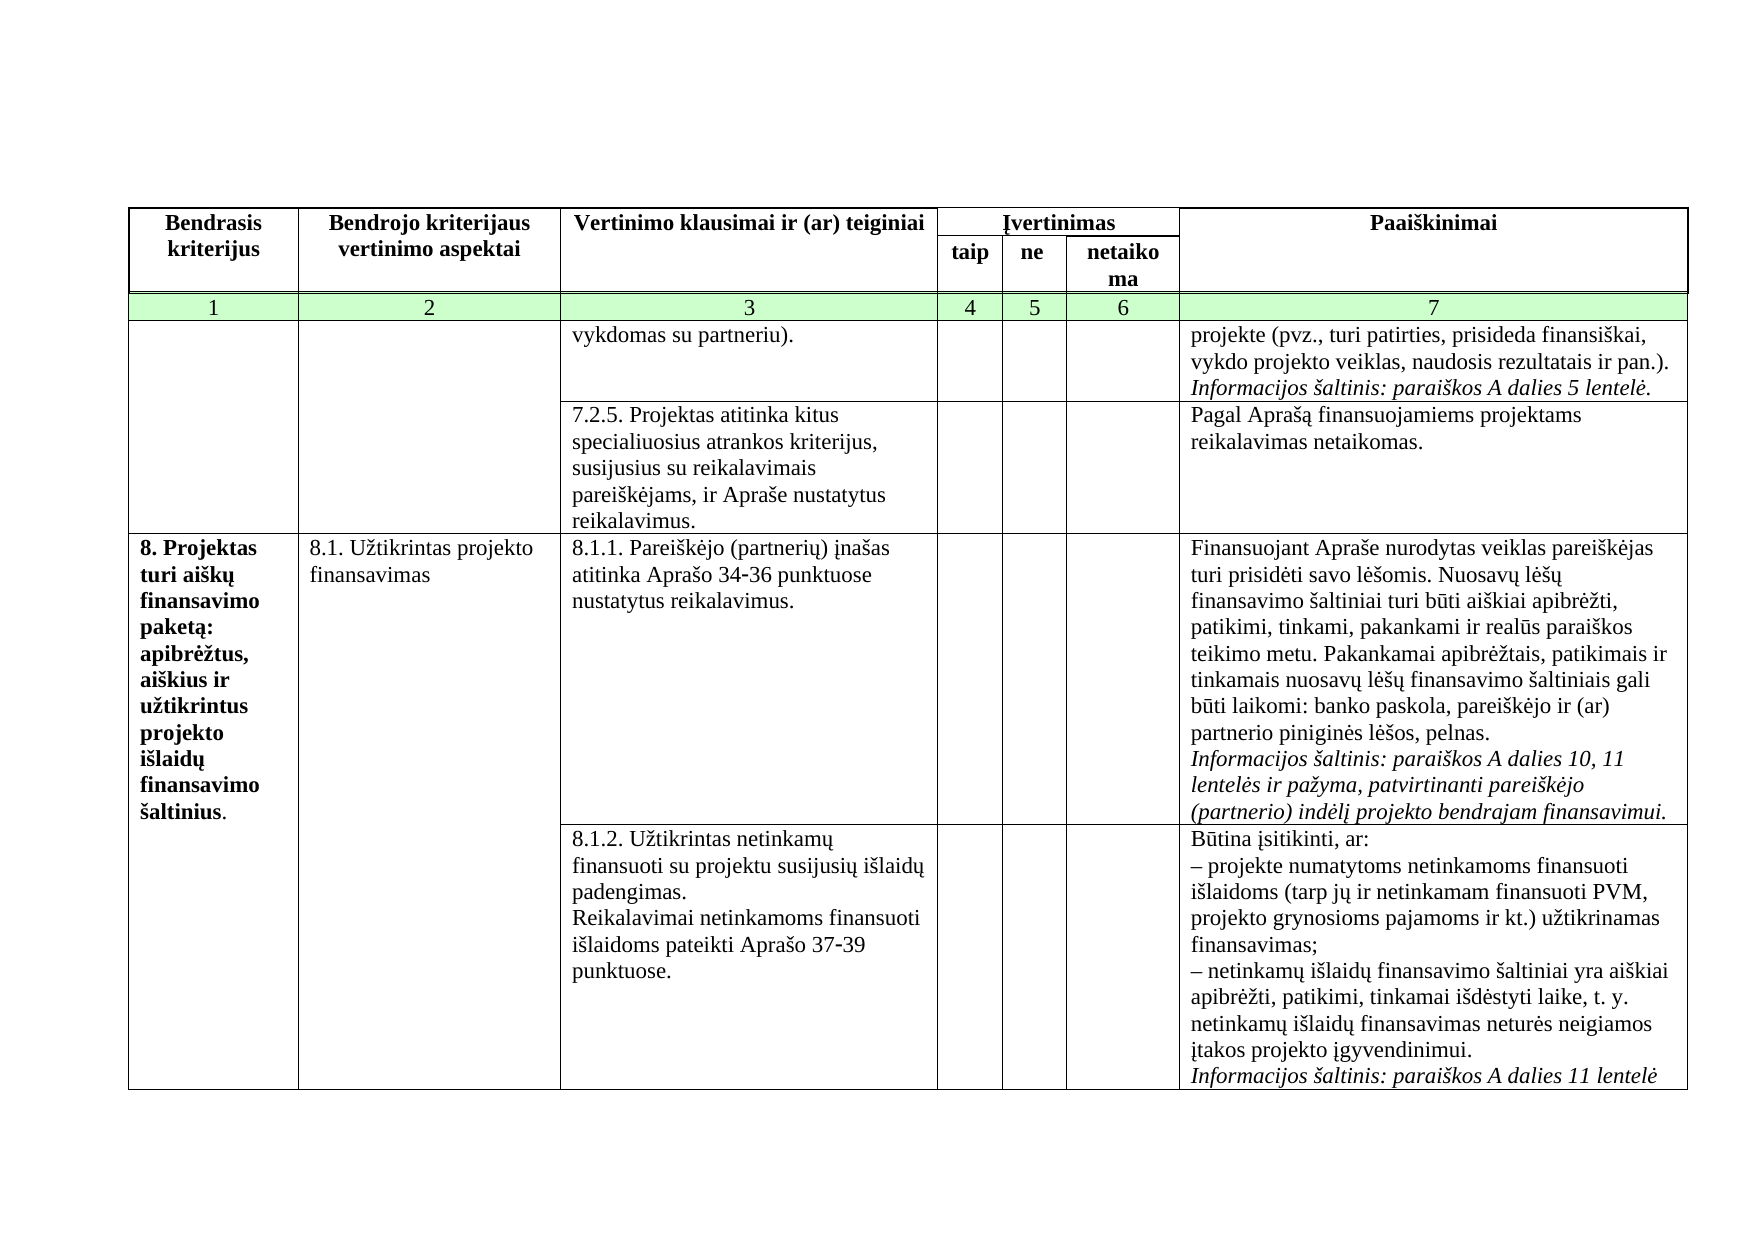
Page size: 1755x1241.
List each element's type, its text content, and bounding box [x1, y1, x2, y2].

table_cell 2 [299, 294, 560, 320]
table_cell ne [1003, 236, 1066, 291]
table_header Bendrasis kriterijus [130, 209, 298, 291]
table_cell [1003, 534, 1066, 824]
table_cell 8.1. Užtikrintas projekto finansavimas [299, 534, 560, 1089]
table_cell [1067, 534, 1179, 824]
table_cell taip [938, 236, 1002, 291]
table_cell 7 [1180, 294, 1687, 320]
table_cell [1003, 402, 1066, 533]
table_cell [938, 534, 1002, 824]
table_cell netaikoma [1067, 237, 1179, 291]
table_cell [938, 402, 1002, 533]
table_cell 6 [1067, 294, 1179, 320]
table_header Bendrojo kriterijaus vertinimo aspektai [299, 209, 560, 291]
table_cell 5 [1003, 294, 1066, 320]
table_cell 1 [129, 294, 298, 320]
table_cell 7.2.5. Projektas atitinka kitus specialiuosius atrankos kriterijus, susijusius su reikalavimais pareiškėjams, ir Apraše nustatytus reikalavimus. [561, 402, 937, 533]
table_header Įvertinimas [938, 208, 1179, 235]
table_cell [299, 321, 560, 533]
table_cell [938, 321, 1002, 401]
table_cell [1003, 825, 1066, 1089]
table_cell Finansuojant Apraše nurodytas veiklas pareiškėjas turi prisidėti savo lėšomis. Nuosavų lėšų finansavimo šaltiniai turi būti aiškiai apibrėžti, patikimi, tinkami, pakankami ir realūs paraiškos teikimo metu. Pakankamai apibrėžtais, patikimais ir tinkamais nuosavų lėšų finansavimo šaltiniais gali būti laikomi: banko paskola, pareiškėjo ir (ar) partnerio piniginės lėšos, pelnas. Informacijos šaltinis: paraiškos A dalies 10, 11 lentelės ir pažyma, patvirtinanti pareiškėjo (partnerio) indėlį projekto bendrajam finansavimui. [1180, 534, 1687, 824]
table_cell 8.1.2. Užtikrintas netinkamų finansuoti su projektu susijusių išlaidų padengimas. Reikalavimai netinkamoms finansuoti išlaidoms pateikti Aprašo 3739 punktuose. [561, 825, 937, 1089]
table_cell [1067, 321, 1179, 401]
table_cell [129, 321, 298, 533]
table_cell Pagal Aprašą finansuojamiems projektams reikalavimas netaikomas. [1180, 402, 1687, 533]
table_cell [1067, 402, 1179, 533]
table_cell 4 [938, 294, 1002, 320]
table_cell 3 [561, 294, 937, 320]
table_cell [938, 825, 1002, 1089]
table_header Vertinimo klausimai ir (ar) teiginiai [561, 209, 937, 291]
table_cell vykdomas su partneriu). [561, 321, 937, 401]
table_header Paaiškinimai [1180, 209, 1687, 291]
table_cell 8. Projektas turi aiškų finansavimo paketą: apibrėžtus, aiškius ir užtikrintus projekto išlaidų finansavimo šaltinius. [129, 534, 298, 1089]
table_cell projekte (pvz., turi patirties, prisideda finansiškai, vykdo projekto veiklas, naudosis rezultatais ir pan.). Informacijos šaltinis: paraiškos A dalies 5 lentelė. [1180, 321, 1687, 401]
table_cell Būtina įsitikinti, ar: – projekte numatytoms netinkamoms finansuoti išlaidoms (tarp jų ir netinkamam finansuoti PVM, projekto grynosioms pajamoms ir kt.) užtikrinamas finansavimas; – netinkamų išlaidų finansavimo šaltiniai yra aiškiai apibrėžti, patikimi, tinkamai išdėstyti laike, t. y. netinkamų išlaidų finansavimas neturės neigiamos įtakos projekto įgyvendinimui. Informacijos šaltinis: paraiškos A dalies 11 lentelė [1180, 825, 1687, 1089]
table_cell 8.1.1. Pareiškėjo (partnerių) įnašas atitinka Aprašo 3436 punktuose nustatytus reikalavimus. [561, 534, 937, 824]
table_cell [1003, 321, 1066, 401]
table_cell [1067, 825, 1179, 1089]
